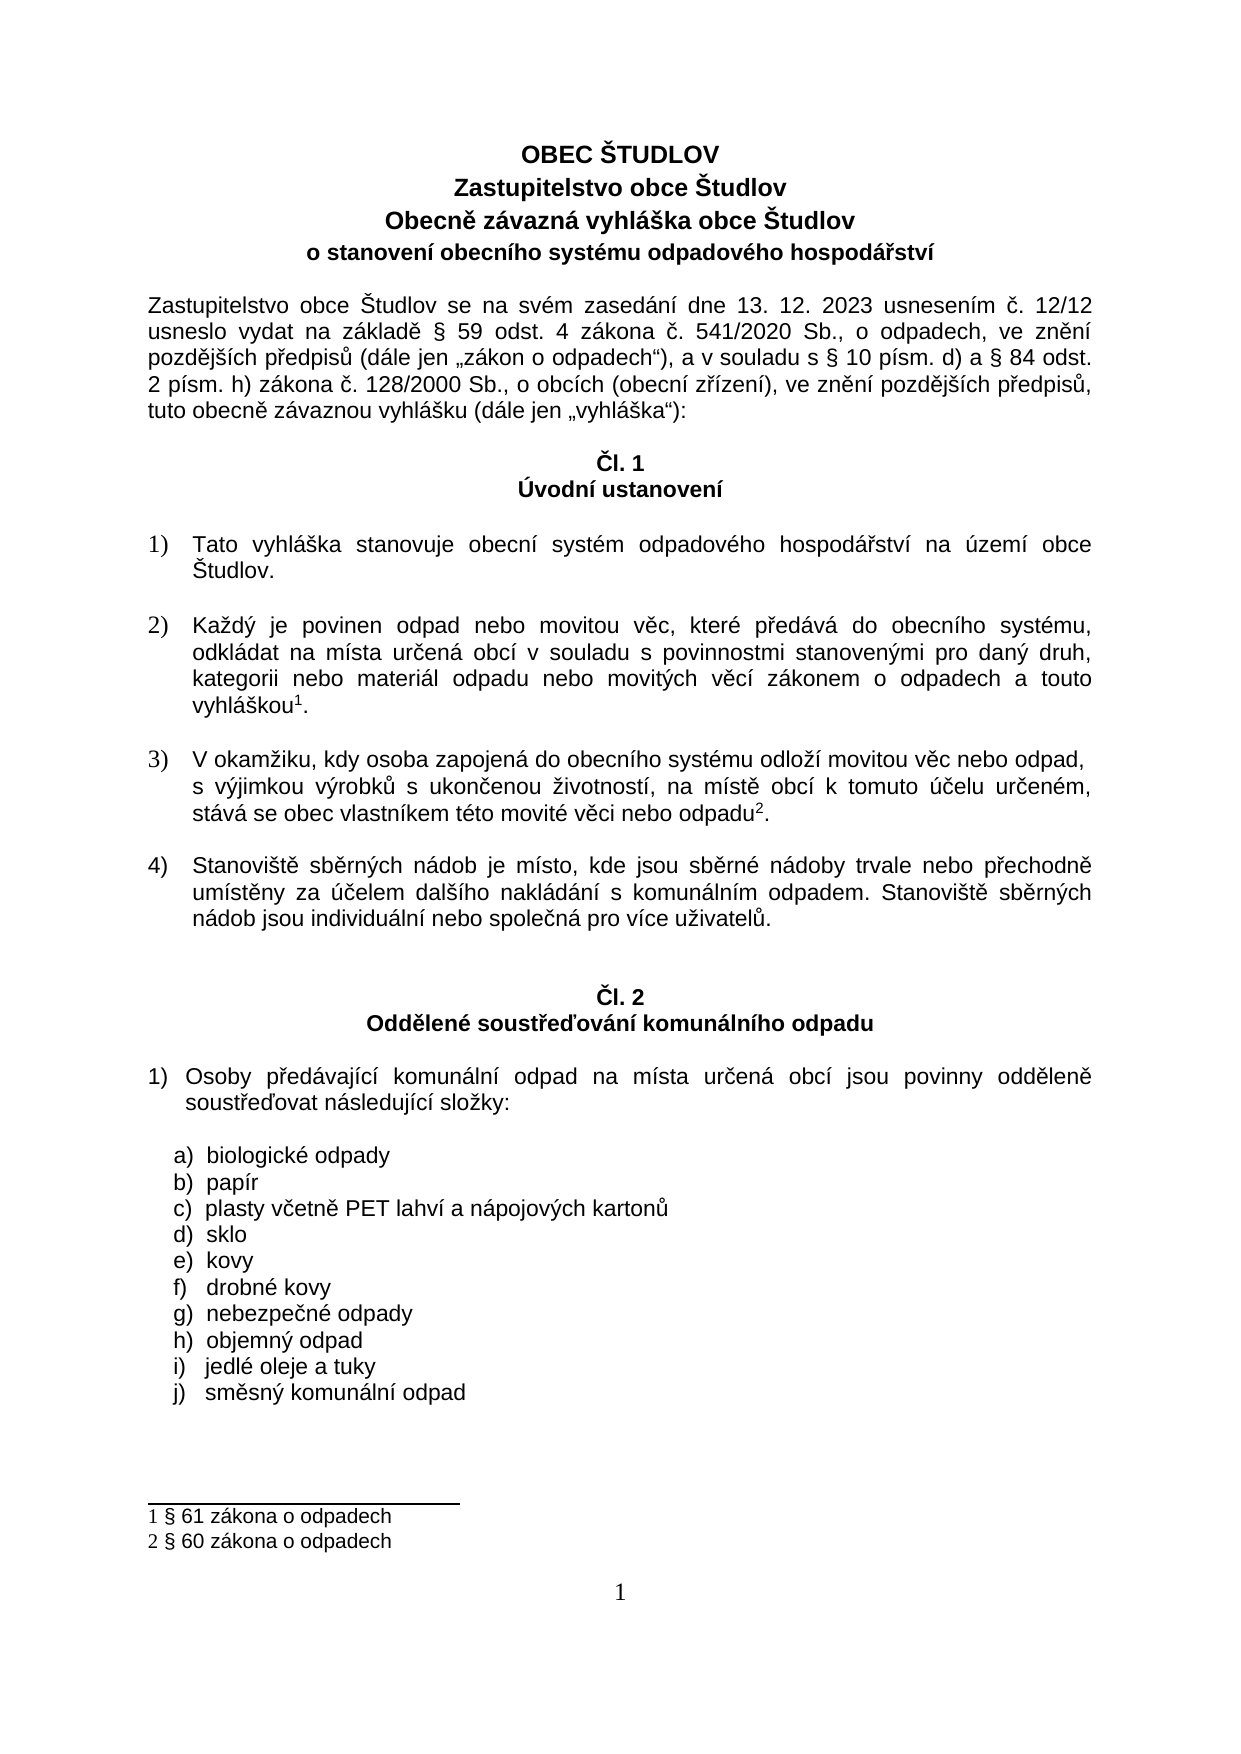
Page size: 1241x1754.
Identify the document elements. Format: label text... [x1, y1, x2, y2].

text Zastupitelstvo obce Študlov [148, 173, 1092, 202]
subtitle Úvodní ustanovení [148, 476, 1092, 502]
text f) drobné kovy [148, 1274, 1092, 1300]
text Zastupitelstvo obce Študlov se na svém zasedání dne 13. 12. 2023 usnesením č. 12/12 usneslo vydat na základě § 59 odst. 4 zákona č. 541/2020 Sb., o odpadech, ve znění pozdějších předpisů (dále jen „zákon o odpadech“), a v souladu s § 10 písm. d) a § 84 odst. 2 písm. h) zákona č. 128/2000 Sb., o obcích (obecní zřízení), ve znění pozdějších předpisů, tuto obecně závaznou vyhlášku (dále jen „vyhláška“): [148, 292, 1092, 423]
list V okamžiku, kdy osoba zapojená do obecního systému odloží movitou věc nebo odpad, s výjimkou výrobků s ukončenou životností, na místě obcí k tomuto účelu určeném, stává se obec vlastníkem této movité věci nebo odpadu. [148, 744, 1092, 826]
list Stanoviště sběrných nádob je místo, kde jsou sběrné nádoby trvale nebo přechodně umístěny za účelem dalšího nakládání s komunálním odpadem. Stanoviště sběrných nádob jsou individuální nebo společná pro více uživatelů. [148, 852, 1092, 931]
text j) směsný komunální odpad [148, 1379, 1092, 1406]
text c) plasty včetně PET lahví a nápojových kartonů [148, 1195, 1092, 1221]
text i) jedlé oleje a tuky [148, 1353, 1092, 1379]
list Tato vyhláška stanovuje obecní systém odpadového hospodářství na území obce Študlov. [148, 529, 1092, 584]
text Oddělené soustřeďování komunálního odpadu [148, 1010, 1092, 1037]
text Čl. 2 [148, 984, 1092, 1010]
text h) objemný odpad [148, 1327, 1092, 1353]
list Osoby předávající komunální odpad na místa určená obcí jsou povinny odděleně soustřeďovat následující složky: [148, 1063, 1092, 1116]
text Čl. 1 [148, 450, 1092, 476]
text g) nebezpečné odpady [148, 1300, 1092, 1327]
text o stanovení obecního systému odpadového hospodářství [148, 239, 1092, 265]
text OBEC ŠTUDLOV [148, 140, 1092, 168]
list § 61 zákona o odpadech [148, 1504, 1092, 1528]
text e) kovy [148, 1247, 1092, 1274]
list Každý je povinen odpad nebo movitou věc, které předává do obecního systému, odkládat na místa určená obcí v souladu s povinnostmi stanovenými pro daný druh, kategorii nebo materiál odpadu nebo movitých věcí zákonem o odpadech a touto vyhláškou. [148, 610, 1092, 718]
text Obecně závazná vyhláška obce Študlov [148, 206, 1092, 234]
text d) sklo [148, 1221, 1092, 1247]
text a) biologické odpady [148, 1142, 1092, 1168]
list § 60 zákona o odpadech [148, 1528, 1092, 1553]
text b) papír [148, 1168, 1092, 1195]
